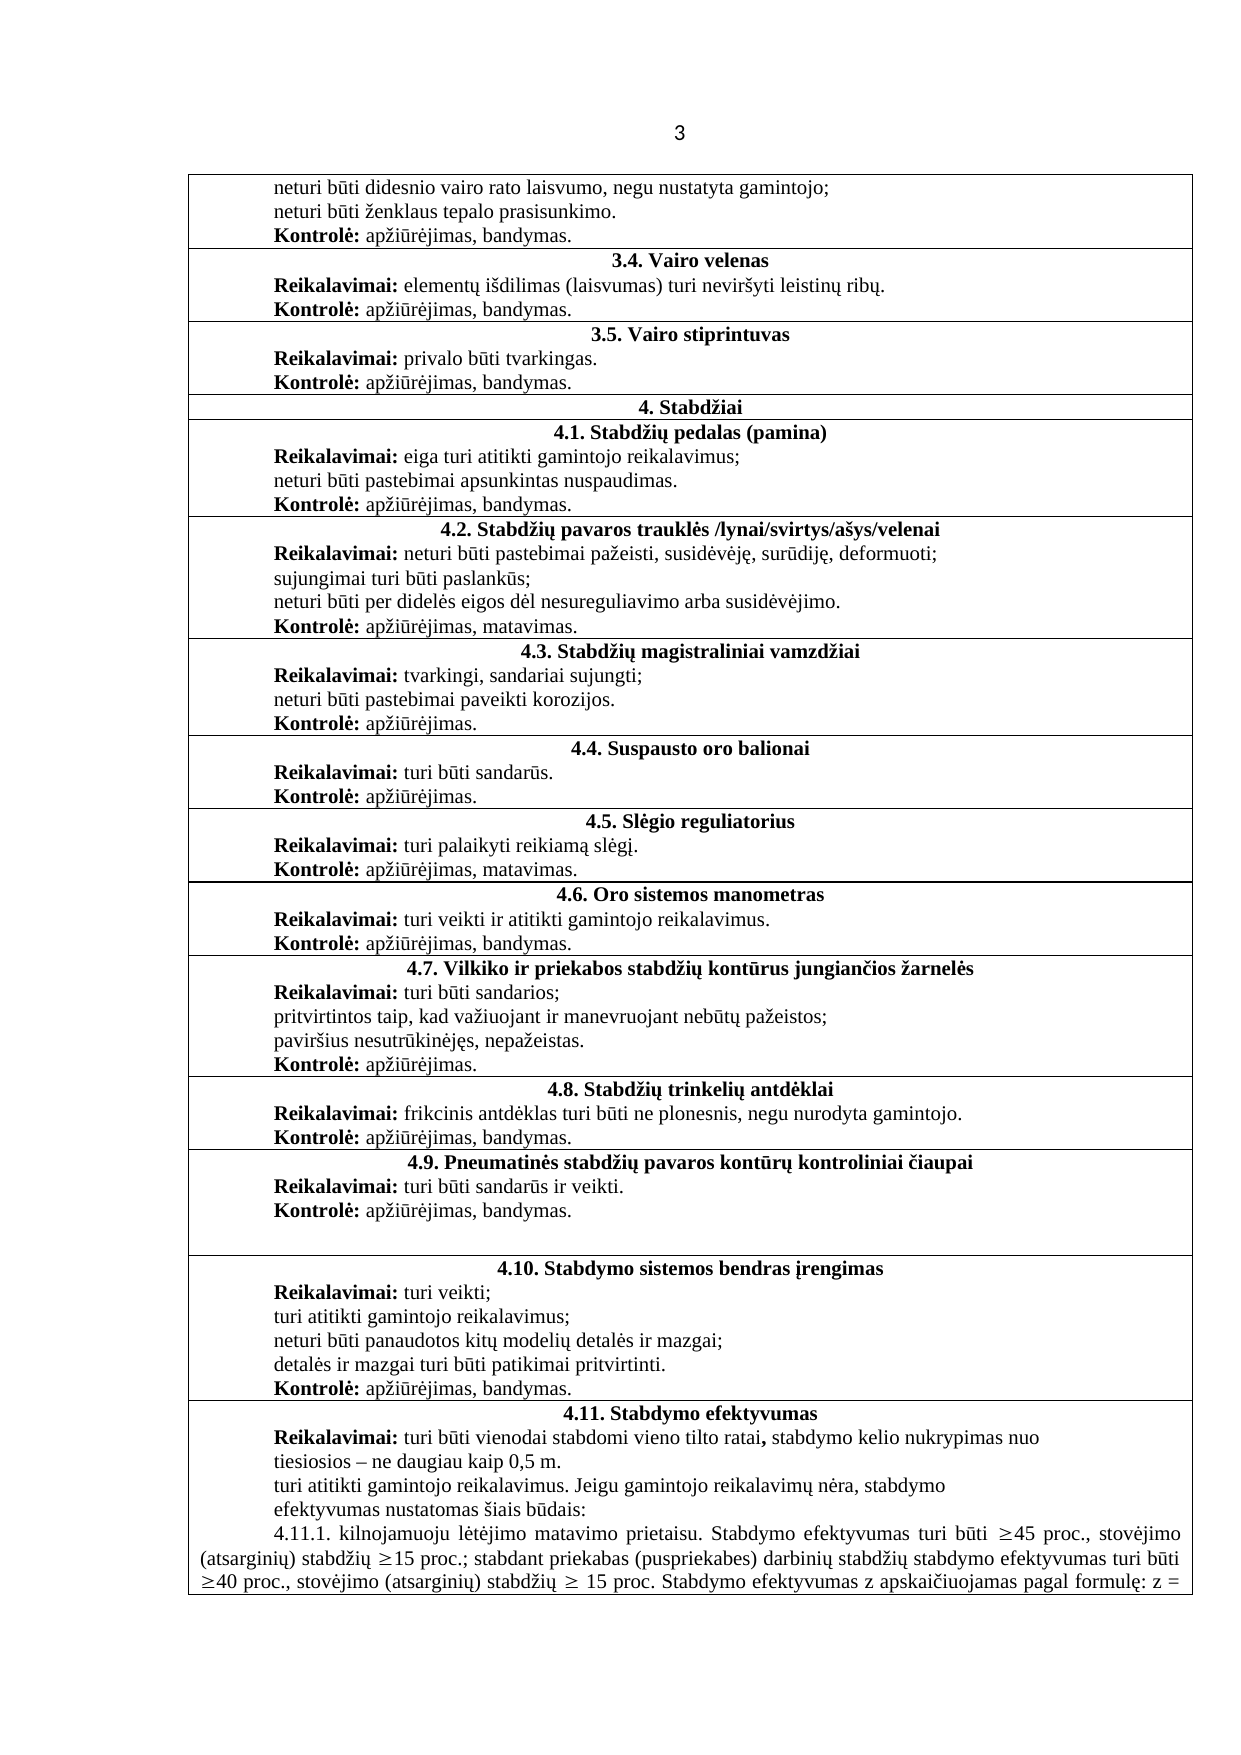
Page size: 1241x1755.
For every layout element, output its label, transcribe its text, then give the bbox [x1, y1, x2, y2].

table_cell 4.10. Stabdymo sistemos bendras įrengimas Reikalavimai: turi veikti; turi atitikti gamintojo reikalavimus; neturi būti panaudotos kitų modelių detalės ir mazgai; detalės ir mazgai turi būti patikimai pritvirtinti. Kontrolė: apžiūrėjimas, bandymas. [189, 1256, 1192, 1400]
table_cell 4.7. Vilkiko ir priekabos stabdžių kontūrus jungiančios žarnelės Reikalavimai: turi būti sandarios; pritvirtintos taip, kad važiuojant ir manevruojant nebūtų pažeistos; paviršius nesutrūkinėjęs, nepažeistas. Kontrolė: apžiūrėjimas. [189, 956, 1192, 1076]
table_cell 4.6. Oro sistemos manometras Reikalavimai: turi veikti ir atitikti gamintojo reikalavimus. Kontrolė: apžiūrėjimas, bandymas. [189, 883, 1192, 954]
table_cell 4.5. Slėgio reguliatorius Reikalavimai: turi palaikyti reikiamą slėgį. Kontrolė: apžiūrėjimas, matavimas. [189, 809, 1192, 881]
table_cell 4.1. Stabdžių pedalas (pamina) Reikalavimai: eiga turi atitikti gamintojo reikalavimus; neturi būti pastebimai apsunkintas nuspaudimas. Kontrolė: apžiūrėjimas, bandymas. [189, 420, 1192, 516]
table_cell 3.5. Vairo stiprintuvas Reikalavimai: privalo būti tvarkingas. Kontrolė: apžiūrėjimas, bandymas. [189, 322, 1192, 394]
table_cell 4.8. Stabdžių trinkelių antdėklai Reikalavimai: frikcinis antdėklas turi būti ne plonesnis, negu nurodyta gamintojo. Kontrolė: apžiūrėjimas, bandymas. [189, 1077, 1192, 1149]
table_cell 3.4. Vairo velenas Reikalavimai: elementų išdilimas (laisvumas) turi neviršyti leistinų ribų. Kontrolė: apžiūrėjimas, bandymas. [189, 249, 1192, 321]
table_cell neturi būti didesnio vairo rato laisvumo, negu nustatyta gamintojo; neturi būti ženklaus tepalo prasisunkimo. Kontrolė: apžiūrėjimas, bandymas. [189, 175, 1192, 247]
table_cell 4.11. Stabdymo efektyvumas Reikalavimai: turi būti vienodai stabdomi vieno tilto ratai, stabdymo kelio nukrypimas nuo tiesiosios – ne daugiau kaip 0,5 m. turi atitikti gamintojo reikalavimus. Jeigu gamintojo reikalavimų nėra, stabdymo efektyvumas nustatomas šiais būdais: 4.11.1. kilnojamuoju lėtėjimo matavimo prietaisu. Stabdymo efektyvumas turi būti 45 proc., stovėjimo (atsarginių) stabdžių 15 proc.; stabdant priekabas (puspriekabes) darbinių stabdžių stabdymo efektyvumas turi būti 40 proc., stovėjimo (atsarginių) stabdžių  15 proc. Stabdymo efektyvumas z apskaičiuojamas pagal formulę: z = [189, 1401, 1192, 1593]
table_cell 4.3. Stabdžių magistraliniai vamzdžiai Reikalavimai: tvarkingi, sandariai sujungti; neturi būti pastebimai paveikti korozijos. Kontrolė: apžiūrėjimas. [189, 639, 1192, 735]
table_cell 4.2. Stabdžių pavaros trauklės /lynai/svirtys/ašys/velenai Reikalavimai: neturi būti pastebimai pažeisti, susidėvėję, surūdiję, deformuoti; sujungimai turi būti paslankūs; neturi būti per didelės eigos dėl nesureguliavimo arba susidėvėjimo. Kontrolė: apžiūrėjimas, matavimas. [189, 517, 1192, 638]
table_cell 4. Stabdžiai [189, 395, 1192, 419]
table_cell 4.4. Suspausto oro balionai Reikalavimai: turi būti sandarūs. Kontrolė: apžiūrėjimas. [189, 736, 1192, 808]
table_cell 4.9. Pneumatinės stabdžių pavaros kontūrų kontroliniai čiaupai Reikalavimai: turi būti sandarūs ir veikti. Kontrolė: apžiūrėjimas, bandymas. [189, 1150, 1192, 1254]
